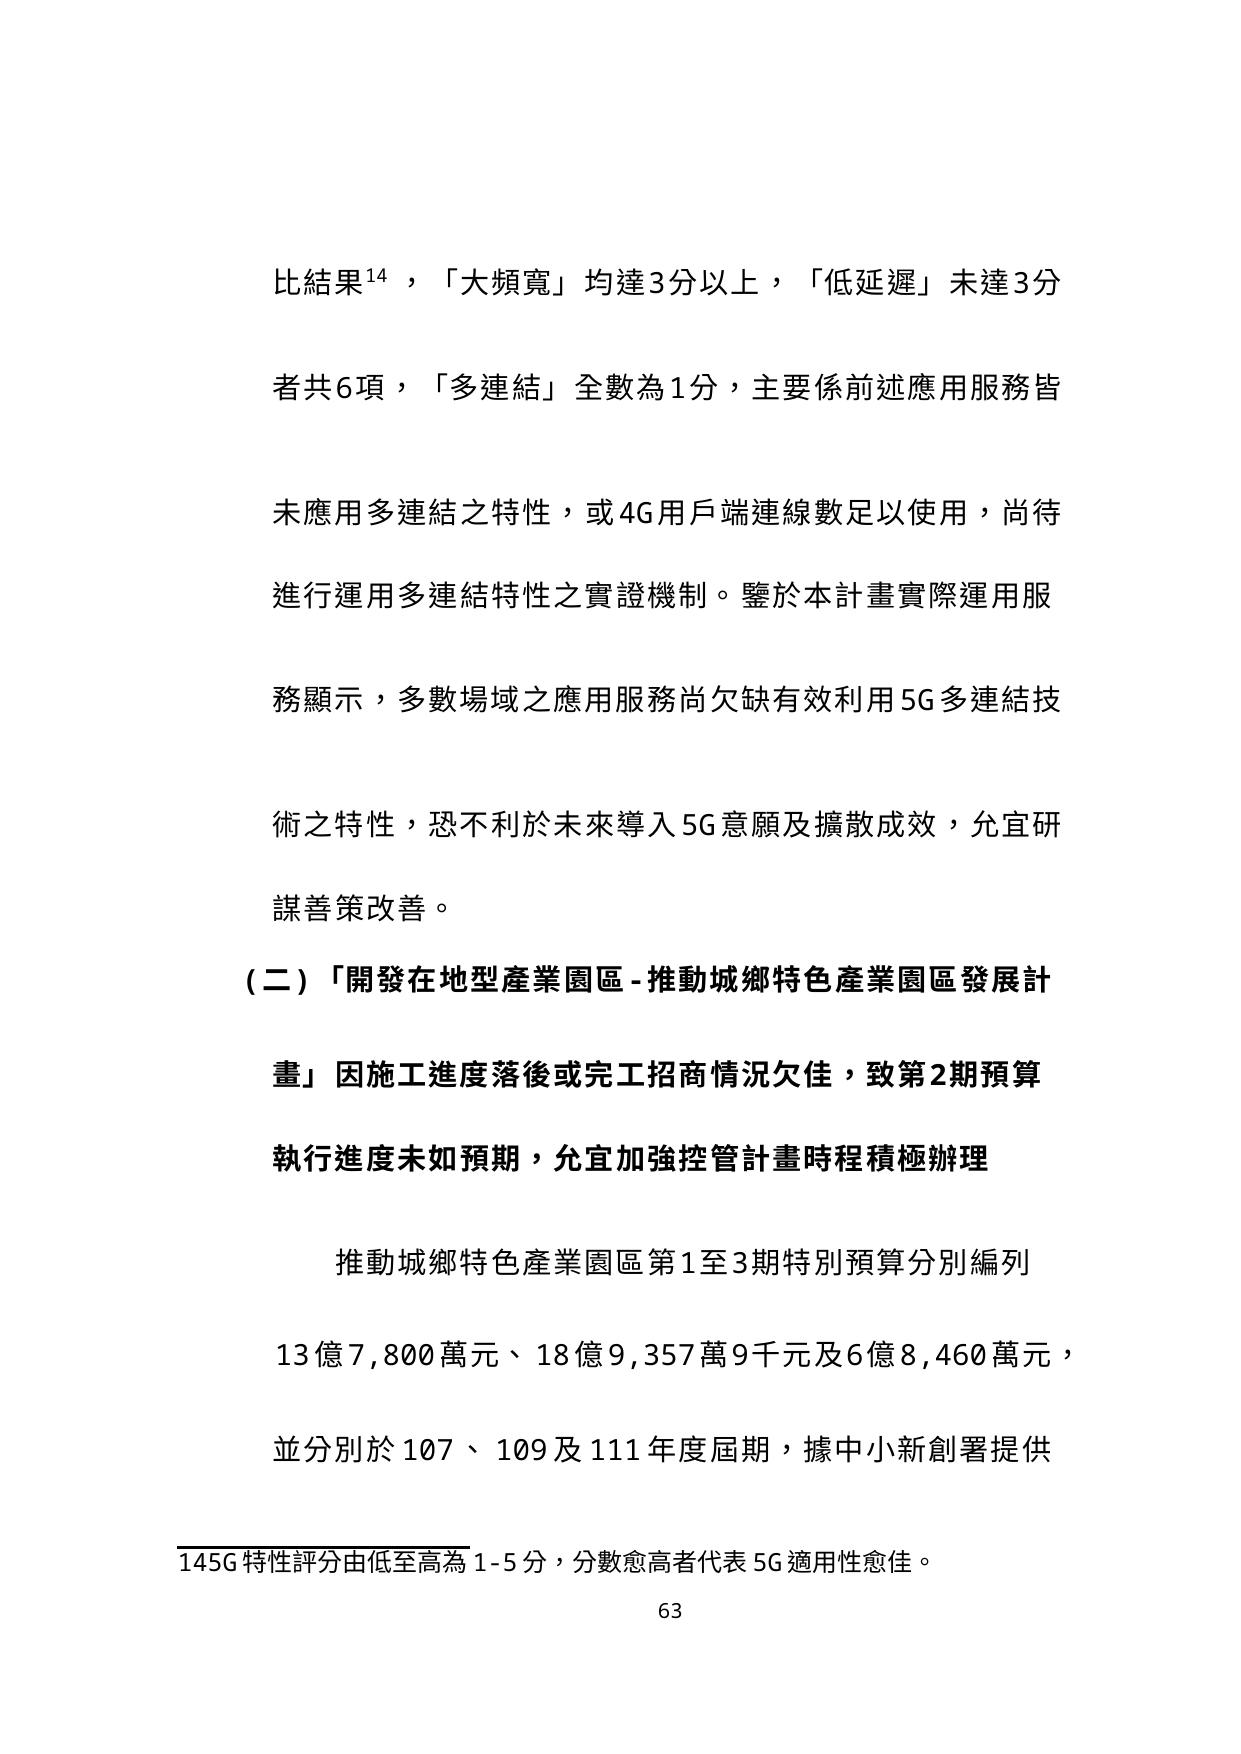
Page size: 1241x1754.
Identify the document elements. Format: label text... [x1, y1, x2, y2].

text 5G特性評分由低至高為1-5分，分數愈高者代表5G適用性愈佳。 [177, 1548, 1063, 1577]
text 推動城鄉特色產業園區第1至3期特別預算分別編列13億7,800萬元、18億9,357萬9千元及6億8,460萬元，並分別於107、109及111年度屆期，據中小新創署提供資料，第2期特別預算截至113年7月底止，尚有1億7,000萬2千元應付保留數待繼續執行。據該署說明，主要係部分計畫前與廠商終止契約致整體計畫進度落後、施工地面沉陷修復等因素致施工進度落後，或完工招商情況未如預期無法達成結案條件所致，該署表示已辦理專案檢討會議、現地考核並拜會地方政府首長，以及加強督促改善等作為，倘113年底仍無法達成結案條件，將依規定就工程進度辦理就地結算。鑒於部分計畫執行進度嚴重落後，允宜加強控管執行期程，並針對落後原因研謀有效改善對策，俾增進計畫推動成效。 [266, 1177, 1063, 1490]
text (二)「開發在地型產業園區-推動城鄉特色產業園區發展計畫」因施工進度落後或完工招商情況欠佳，致第2期預算執行進度未如預期，允宜加強控管計畫時程積極辦理 [236, 927, 1063, 1177]
text 依據本計畫所示，其推動目的係以中小企業有效接軌符合5G「大頻寬」、「低延遲」、「多連結」等特性之應用服務為主軸，並將成熟應用方案導入商業場域進行驗證。惟依計畫執行單位110及111年度執行成果總報告指出，參與計畫12家應用服務場域之22項應用服務於5G特性評比結果，「大頻寬」均達3分以上，「低延遲」未達3分者共6項，「多連結」全數為1分，主要係前述應用服務皆未應用多連結之特性，或4G用戶端連線數足以使用，尚待進行運用多連結特性之實證機制。鑒於本計畫實際運用服務顯示，多數場域之應用服務尚欠缺有效利用5G多連結技術之特性，恐不利於未來導入5G意願及擴散成效，允宜研謀善策改善。 [266, 177, 1063, 927]
